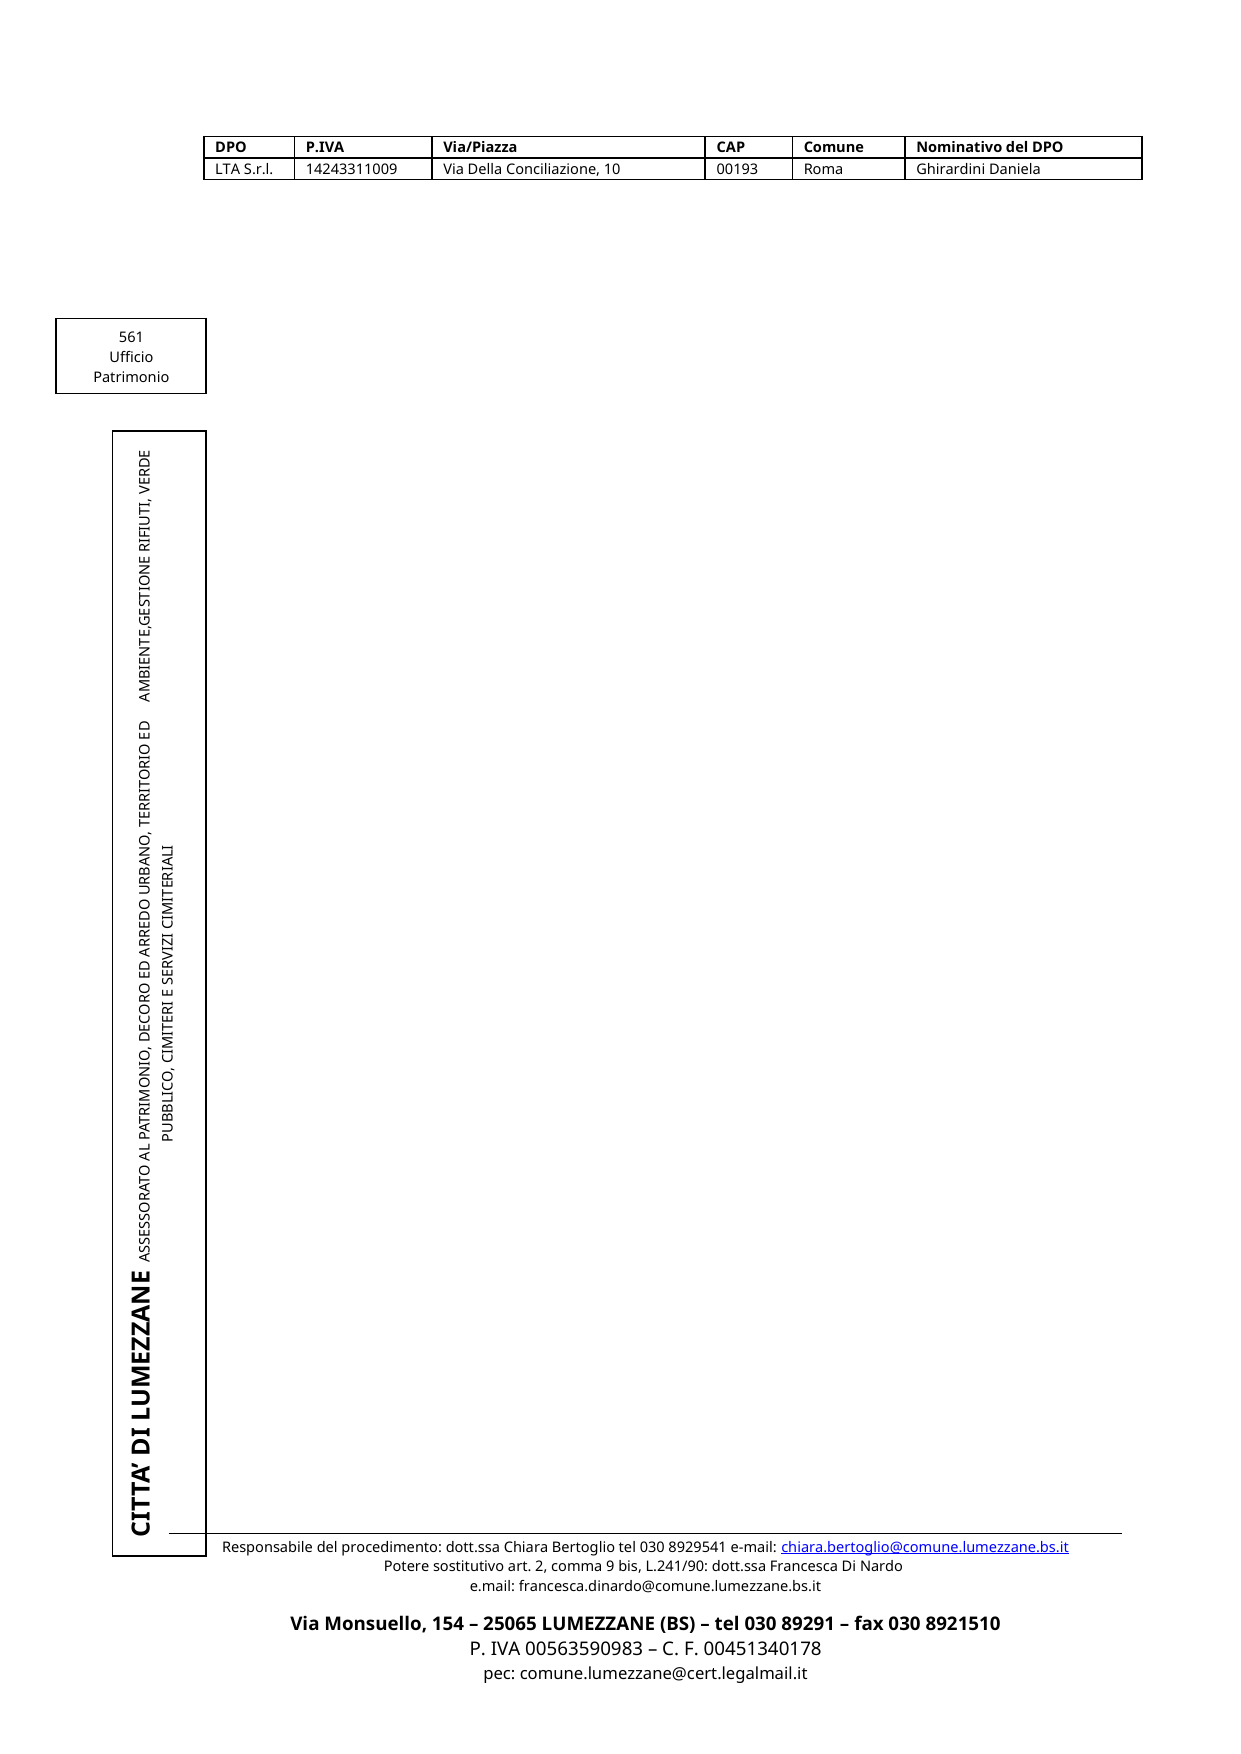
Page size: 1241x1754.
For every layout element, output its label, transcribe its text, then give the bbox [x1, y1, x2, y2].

table_header Via/Piazza [433, 137, 704, 157]
table_cell LTA S.r.l. [205, 159, 294, 178]
table_cell Ghirardini Daniela [906, 159, 1141, 178]
table_cell 00193 [706, 159, 792, 178]
table_cell Via Della Conciliazione, 10 [433, 159, 704, 178]
table_cell 14243311009 [295, 159, 431, 178]
table_header DPO [205, 137, 294, 157]
table_header Comune [793, 137, 904, 157]
table_header P.IVA [295, 137, 431, 157]
table_header CAP [706, 137, 792, 157]
table_cell Roma [793, 159, 904, 178]
table_header Nominativo del DPO [906, 137, 1141, 157]
